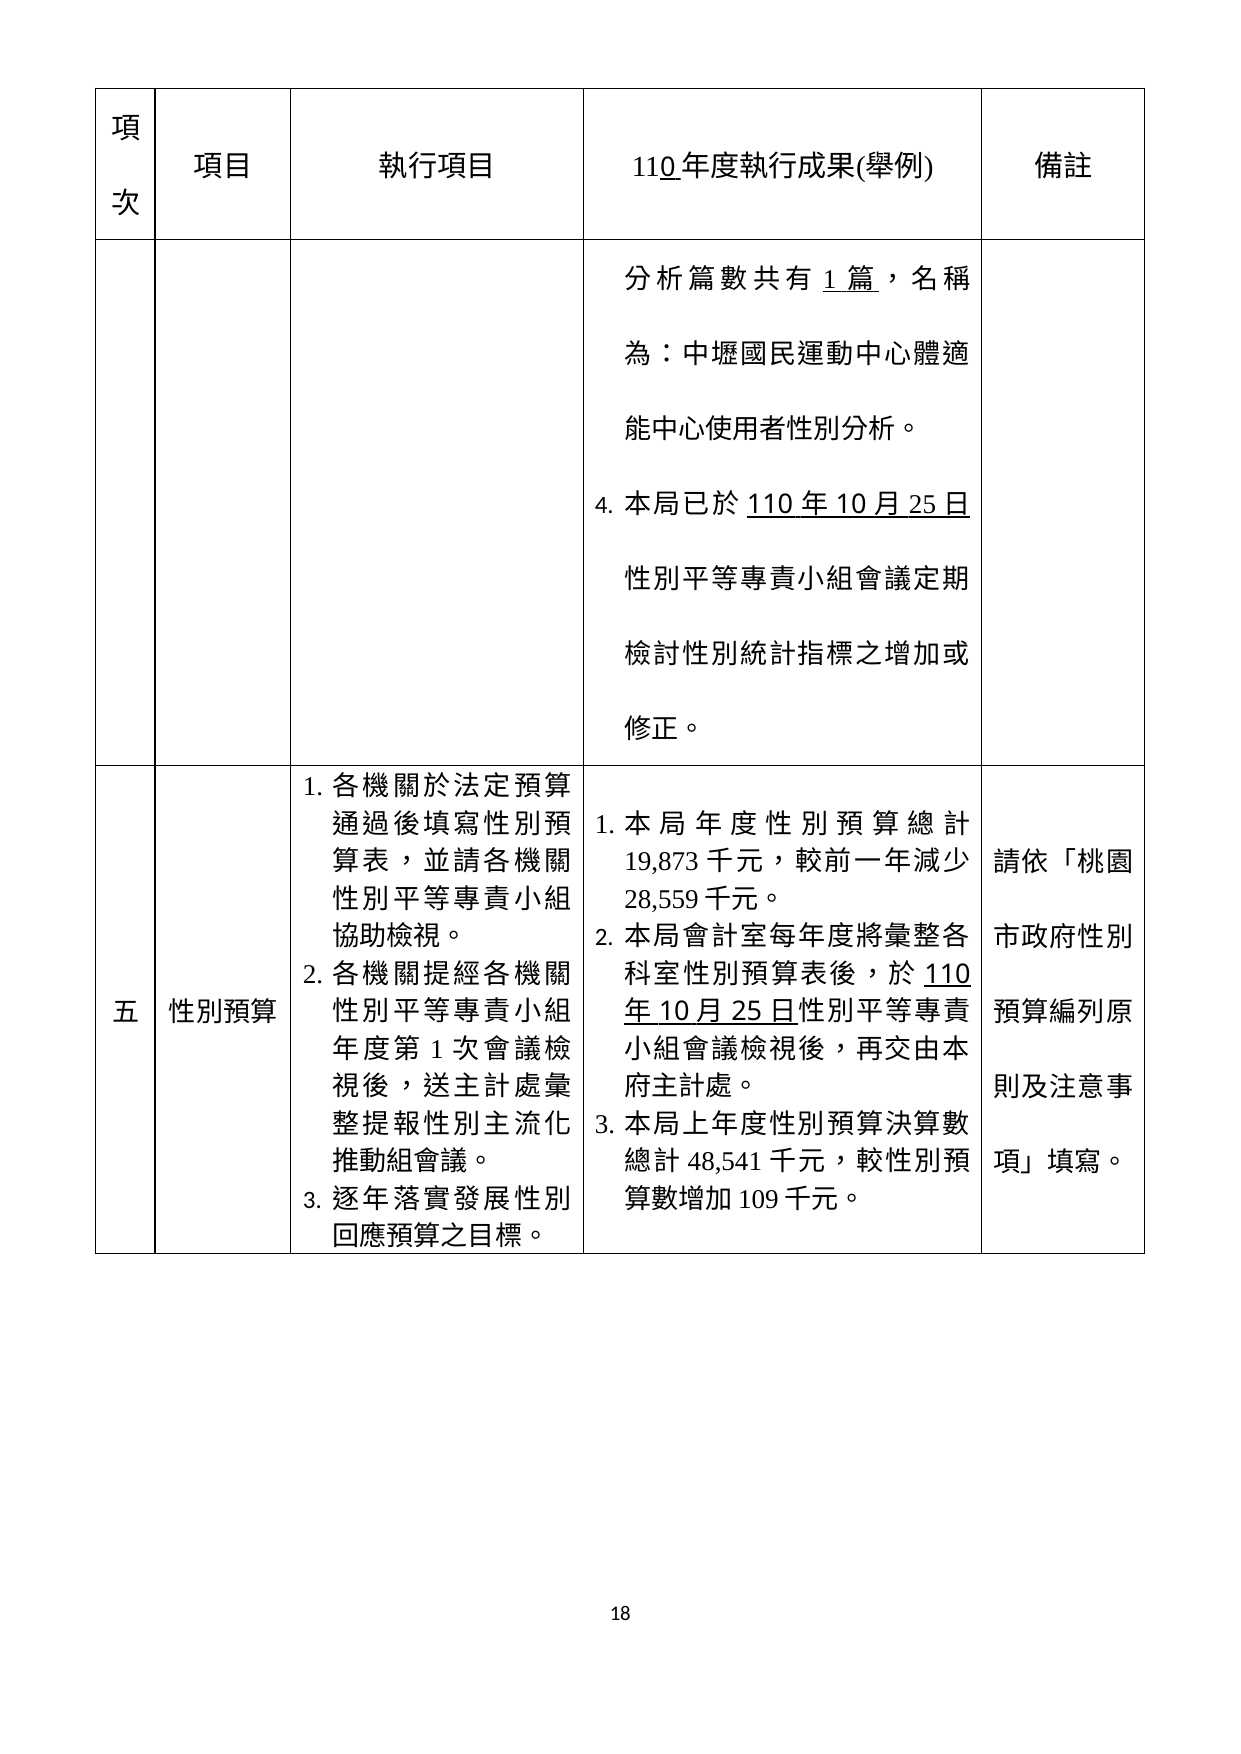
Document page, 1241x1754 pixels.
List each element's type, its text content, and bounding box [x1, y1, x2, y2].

table_cell 本局年度性別預算總計19,873千元，較前一年減少28,559千元。 本局會計室每年度將彙整各科室性別預算表後，於110年10月25日性別平等專責小組會議檢視後，再交由本府主計處。 本局上年度性別預算決算數總計48,541千元，較性別預算數增加109千元。 [584, 766, 981, 1253]
table_header 110年度執行成果(舉例) [584, 89, 981, 238]
table_cell [96, 240, 154, 764]
table_cell 分析篇數共有1篇，名稱為：中壢國民運動中心體適能中心使用者性別分析。 本局已於110年10月25日性別平等專責小組會議定期檢討性別統計指標之增加或修正。 [584, 240, 981, 764]
table_header 項目 [156, 89, 290, 238]
table_cell 各機關於法定預算通過後填寫性別預算表，並請各機關性別平等專責小組協助檢視。 各機關提經各機關性別平等專責小組年度第1次會議檢視後，送主計處彙整提報性別主流化推動組會議。 逐年落實發展性別回應預算之目標。 [291, 766, 583, 1253]
table_cell [982, 240, 1144, 764]
table_cell [156, 240, 290, 764]
table_cell 請依「桃園市政府性別預算編列原則及注意事項」填寫。 [982, 766, 1144, 1253]
table_cell 五 [96, 766, 154, 1253]
table_cell [291, 240, 583, 764]
table_header 備註 [982, 89, 1144, 238]
table_cell 性別預算 [156, 766, 290, 1253]
table_header 項次 [96, 89, 154, 238]
table_header 執行項目 [291, 89, 583, 238]
